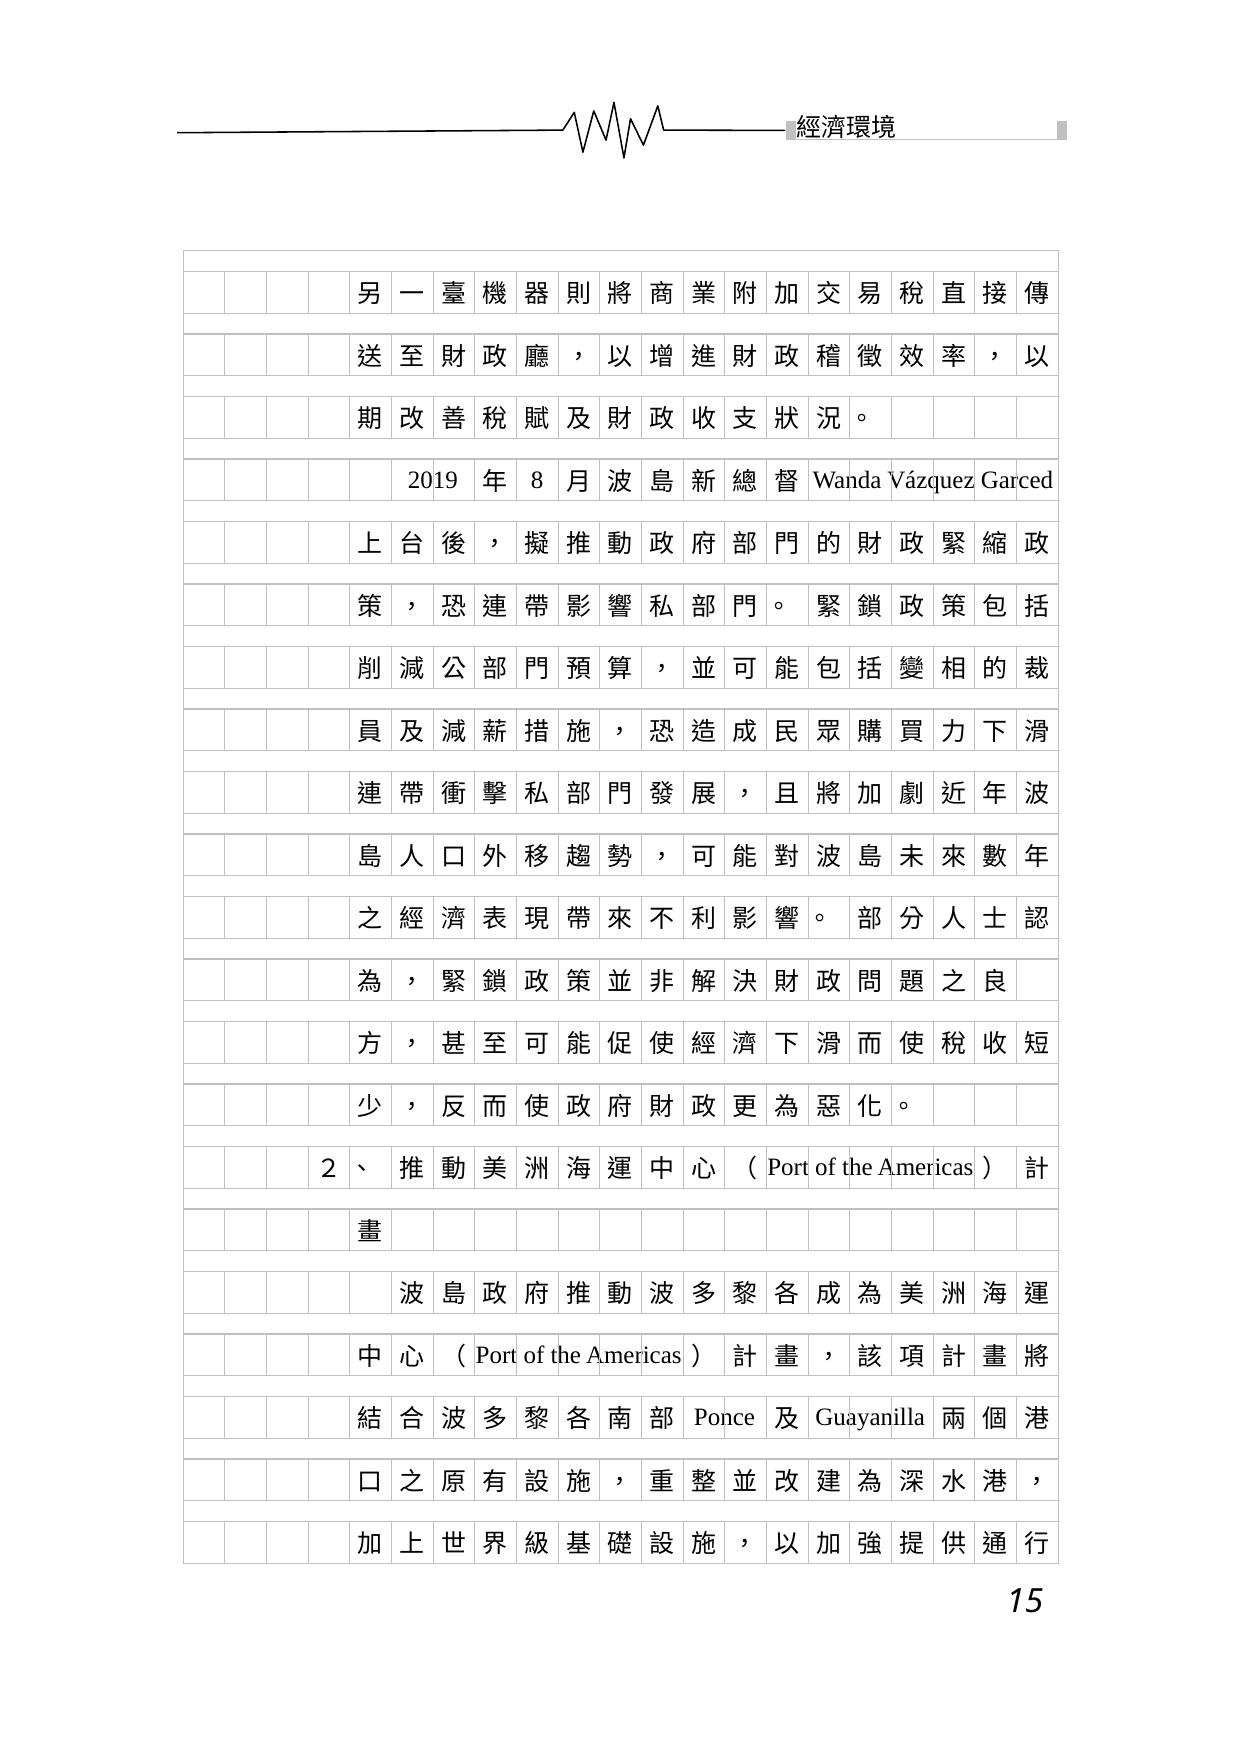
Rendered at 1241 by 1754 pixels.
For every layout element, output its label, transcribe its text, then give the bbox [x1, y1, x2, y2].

text ２、推動美洲海運中心（Port of the Americas）計畫 [392, 1210, 433, 1250]
text ２、推動美洲海運中心（Port of the Americas）計畫 [559, 1210, 599, 1250]
text 2019年8月波島新總督Wanda Vázquez Garced上台後，擬推動政府部門的財政緊縮政策，恐連帶影響私部門。緊鎖政策包括削減公部門預算，並可能包括變相的裁員及減薪措施，恐造成民眾購買力下滑連帶衝擊私部門發展，且將加劇近年波島人口外移趨勢，可能對波島未來數年之經濟表現帶來不利影響。部分人士認為，緊鎖政策並非解決財政問題之良方，甚至可能促使經濟下滑而使稅收短少，反而使政府財政更為惡化。 [330, 939, 1058, 958]
text 波島政府推動波多黎各成為美洲海運中心（Port of the Americas）計畫，該項計畫將結合波多黎各南部Ponce及Guayanilla兩個港口之原有設施，重整並改建為深水港，加上世界級基礎設施，以加強提供通行巴馬拿運河之船隻相關服務。 [330, 1439, 1058, 1458]
text 另波多黎各政府近年為平衡收支，採取縮減預算支出10%及持續裁員等措施，預計可節省逾7億美元經費，並推動各項刺激經濟配套措施，希望使島內經濟復甦。2014年政府執行防止逃梲法案，建立78個市級行政區與財政廳強制連線系統，用電子資訊交換，以強加查緝企業非法逃漏稅，同時亦藉此機會推動企業管理現代化，企業必須要使用二臺發票設備，其中一臺出具商業發票，另一臺機器則將商業附加交易稅直接傳送至財政廳，以增進財政稽徵效率，以期改善稅賦及財政收支狀況。 [330, 251, 1058, 271]
text 另波多黎各政府近年為平衡收支，採取縮減預算支出10%及持續裁員等措施，預計可節省逾7億美元經費，並推動各項刺激經濟配套措施，希望使島內經濟復甦。2014年政府執行防止逃梲法案，建立78個市級行政區與財政廳強制連線系統，用電子資訊交換，以強加查緝企業非法逃漏稅，同時亦藉此機會推動企業管理現代化，企業必須要使用二臺發票設備，其中一臺出具商業發票，另一臺機器則將商業附加交易稅直接傳送至財政廳，以增進財政稽徵效率，以期改善稅賦及財政收支狀況。 [330, 314, 1058, 333]
text ２、推動美洲海運中心（Port of the Americas）計畫 [725, 1147, 766, 1188]
text ２、推動美洲海運中心（Port of the Americas）計畫 [1017, 1210, 1058, 1250]
text ２、推動美洲海運中心（Port of the Americas）計畫 [434, 1147, 474, 1188]
text 2019年8月波島新總督Wanda Vázquez Garced上台後，擬推動政府部門的財政緊縮政策，恐連帶影響私部門。緊鎖政策包括削減公部門預算，並可能包括變相的裁員及減薪措施，恐造成民眾購買力下滑連帶衝擊私部門發展，且將加劇近年波島人口外移趨勢，可能對波島未來數年之經濟表現帶來不利影響。部分人士認為，緊鎖政策並非解決財政問題之良方，甚至可能促使經濟下滑而使稅收短少，反而使政府財政更為惡化。 [330, 689, 1058, 708]
text ２、推動美洲海運中心（Port of the Americas）計畫 [475, 1210, 516, 1250]
text ２、推動美洲海運中心（Port of the Americas）計畫 [767, 1147, 808, 1188]
text ２、推動美洲海運中心（Port of the Americas）計畫 [892, 1210, 933, 1250]
text 2019年8月波島新總督Wanda Vázquez Garced上台後，擬推動政府部門的財政緊縮政策，恐連帶影響私部門。緊鎖政策包括削減公部門預算，並可能包括變相的裁員及減薪措施，恐造成民眾購買力下滑連帶衝擊私部門發展，且將加劇近年波島人口外移趨勢，可能對波島未來數年之經濟表現帶來不利影響。部分人士認為，緊鎖政策並非解決財政問題之良方，甚至可能促使經濟下滑而使稅收短少，反而使政府財政更為惡化。 [330, 1001, 1058, 1021]
text ２、推動美洲海運中心（Port of the Americas）計畫 [975, 1147, 1016, 1188]
text ２、推動美洲海運中心（Port of the Americas）計畫 [892, 1147, 933, 1188]
text 2019年8月波島新總督Wanda Vázquez Garced上台後，擬推動政府部門的財政緊縮政策，恐連帶影響私部門。緊鎖政策包括削減公部門預算，並可能包括變相的裁員及減薪措施，恐造成民眾購買力下滑連帶衝擊私部門發展，且將加劇近年波島人口外移趨勢，可能對波島未來數年之經濟表現帶來不利影響。部分人士認為，緊鎖政策並非解決財政問題之良方，甚至可能促使經濟下滑而使稅收短少，反而使政府財政更為惡化。 [330, 439, 1058, 458]
text ２、推動美洲海運中心（Port of the Americas）計畫 [809, 1147, 849, 1188]
text 2019年8月波島新總督Wanda Vázquez Garced上台後，擬推動政府部門的財政緊縮政策，恐連帶影響私部門。緊鎖政策包括削減公部門預算，並可能包括變相的裁員及減薪措施，恐造成民眾購買力下滑連帶衝擊私部門發展，且將加劇近年波島人口外移趨勢，可能對波島未來數年之經濟表現帶來不利影響。部分人士認為，緊鎖政策並非解決財政問題之良方，甚至可能促使經濟下滑而使稅收短少，反而使政府財政更為惡化。 [330, 501, 1058, 521]
text ２、推動美洲海運中心（Port of the Americas）計畫 [434, 1210, 474, 1250]
text ２、推動美洲海運中心（Port of the Americas）計畫 [684, 1147, 724, 1188]
text ２、推動美洲海運中心（Port of the Americas）計畫 [350, 1147, 391, 1188]
text 2019年8月波島新總督Wanda Vázquez Garced上台後，擬推動政府部門的財政緊縮政策，恐連帶影響私部門。緊鎖政策包括削減公部門預算，並可能包括變相的裁員及減薪措施，恐造成民眾購買力下滑連帶衝擊私部門發展，且將加劇近年波島人口外移趨勢，可能對波島未來數年之經濟表現帶來不利影響。部分人士認為，緊鎖政策並非解決財政問題之良方，甚至可能促使經濟下滑而使稅收短少，反而使政府財政更為惡化。 [330, 1064, 1058, 1083]
text ２、推動美洲海運中心（Port of the Americas）計畫 [850, 1210, 891, 1250]
text 2019年8月波島新總督Wanda Vázquez Garced上台後，擬推動政府部門的財政緊縮政策，恐連帶影響私部門。緊鎖政策包括削減公部門預算，並可能包括變相的裁員及減薪措施，恐造成民眾購買力下滑連帶衝擊私部門發展，且將加劇近年波島人口外移趨勢，可能對波島未來數年之經濟表現帶來不利影響。部分人士認為，緊鎖政策並非解決財政問題之良方，甚至可能促使經濟下滑而使稅收短少，反而使政府財政更為惡化。 [330, 876, 1058, 896]
text ２、推動美洲海運中心（Port of the Americas）計畫 [309, 1147, 349, 1188]
text ２、推動美洲海運中心（Port of the Americas）計畫 [281, 1126, 1058, 1146]
text ２、推動美洲海運中心（Port of the Americas）計畫 [642, 1210, 683, 1250]
text ２、推動美洲海運中心（Port of the Americas）計畫 [392, 1147, 433, 1188]
text ２、推動美洲海運中心（Port of the Americas）計畫 [309, 1210, 349, 1250]
text 2019年8月波島新總督Wanda Vázquez Garced上台後，擬推動政府部門的財政緊縮政策，恐連帶影響私部門。緊鎖政策包括削減公部門預算，並可能包括變相的裁員及減薪措施，恐造成民眾購買力下滑連帶衝擊私部門發展，且將加劇近年波島人口外移趨勢，可能對波島未來數年之經濟表現帶來不利影響。部分人士認為，緊鎖政策並非解決財政問題之良方，甚至可能促使經濟下滑而使稅收短少，反而使政府財政更為惡化。 [330, 626, 1058, 646]
text ２、推動美洲海運中心（Port of the Americas）計畫 [559, 1147, 599, 1188]
text ２、推動美洲海運中心（Port of the Americas）計畫 [281, 1210, 308, 1250]
text ２、推動美洲海運中心（Port of the Americas）計畫 [725, 1210, 766, 1250]
text ２、推動美洲海運中心（Port of the Americas）計畫 [281, 1147, 308, 1188]
text ２、推動美洲海運中心（Port of the Americas）計畫 [809, 1210, 849, 1250]
text ２、推動美洲海運中心（Port of the Americas）計畫 [517, 1210, 558, 1250]
text ２、推動美洲海運中心（Port of the Americas）計畫 [975, 1210, 1016, 1250]
text 波島政府推動波多黎各成為美洲海運中心（Port of the Americas）計畫，該項計畫將結合波多黎各南部Ponce及Guayanilla兩個港口之原有設施，重整並改建為深水港，加上世界級基礎設施，以加強提供通行巴馬拿運河之船隻相關服務。 [330, 1314, 1058, 1333]
text 另波多黎各政府近年為平衡收支，採取縮減預算支出10%及持續裁員等措施，預計可節省逾7億美元經費，並推動各項刺激經濟配套措施，希望使島內經濟復甦。2014年政府執行防止逃梲法案，建立78個市級行政區與財政廳強制連線系統，用電子資訊交換，以強加查緝企業非法逃漏稅，同時亦藉此機會推動企業管理現代化，企業必須要使用二臺發票設備，其中一臺出具商業發票，另一臺機器則將商業附加交易稅直接傳送至財政廳，以增進財政稽徵效率，以期改善稅賦及財政收支狀況。 [330, 376, 1058, 396]
text 波島政府推動波多黎各成為美洲海運中心（Port of the Americas）計畫，該項計畫將結合波多黎各南部Ponce及Guayanilla兩個港口之原有設施，重整並改建為深水港，加上世界級基礎設施，以加強提供通行巴馬拿運河之船隻相關服務。 [330, 1251, 1058, 1271]
text ２、推動美洲海運中心（Port of the Americas）計畫 [934, 1147, 974, 1188]
text ２、推動美洲海運中心（Port of the Americas）計畫 [1017, 1147, 1058, 1188]
text 2019年8月波島新總督Wanda Vázquez Garced上台後，擬推動政府部門的財政緊縮政策，恐連帶影響私部門。緊鎖政策包括削減公部門預算，並可能包括變相的裁員及減薪措施，恐造成民眾購買力下滑連帶衝擊私部門發展，且將加劇近年波島人口外移趨勢，可能對波島未來數年之經濟表現帶來不利影響。部分人士認為，緊鎖政策並非解決財政問題之良方，甚至可能促使經濟下滑而使稅收短少，反而使政府財政更為惡化。 [330, 564, 1058, 583]
text ２、推動美洲海運中心（Port of the Americas）計畫 [475, 1147, 516, 1188]
text ２、推動美洲海運中心（Port of the Americas）計畫 [517, 1147, 558, 1188]
text ２、推動美洲海運中心（Port of the Americas）計畫 [600, 1147, 641, 1188]
text 2019年8月波島新總督Wanda Vázquez Garced上台後，擬推動政府部門的財政緊縮政策，恐連帶影響私部門。緊鎖政策包括削減公部門預算，並可能包括變相的裁員及減薪措施，恐造成民眾購買力下滑連帶衝擊私部門發展，且將加劇近年波島人口外移趨勢，可能對波島未來數年之經濟表現帶來不利影響。部分人士認為，緊鎖政策並非解決財政問題之良方，甚至可能促使經濟下滑而使稅收短少，反而使政府財政更為惡化。 [330, 814, 1058, 833]
text ２、推動美洲海運中心（Port of the Americas）計畫 [767, 1210, 808, 1250]
text 波島政府推動波多黎各成為美洲海運中心（Port of the Americas）計畫，該項計畫將結合波多黎各南部Ponce及Guayanilla兩個港口之原有設施，重整並改建為深水港，加上世界級基礎設施，以加強提供通行巴馬拿運河之船隻相關服務。 [330, 1376, 1058, 1396]
text ２、推動美洲海運中心（Port of the Americas）計畫 [850, 1147, 891, 1188]
text ２、推動美洲海運中心（Port of the Americas）計畫 [600, 1210, 641, 1250]
text ２、推動美洲海運中心（Port of the Americas）計畫 [642, 1147, 683, 1188]
text ２、推動美洲海運中心（Port of the Americas）計畫 [684, 1210, 724, 1250]
text ２、推動美洲海運中心（Port of the Americas）計畫 [934, 1210, 974, 1250]
text ２、推動美洲海運中心（Port of the Americas）計畫 [350, 1210, 391, 1250]
text 2019年8月波島新總督Wanda Vázquez Garced上台後，擬推動政府部門的財政緊縮政策，恐連帶影響私部門。緊鎖政策包括削減公部門預算，並可能包括變相的裁員及減薪措施，恐造成民眾購買力下滑連帶衝擊私部門發展，且將加劇近年波島人口外移趨勢，可能對波島未來數年之經濟表現帶來不利影響。部分人士認為，緊鎖政策並非解決財政問題之良方，甚至可能促使經濟下滑而使稅收短少，反而使政府財政更為惡化。 [330, 751, 1058, 771]
text ２、推動美洲海運中心（Port of the Americas）計畫 [281, 1189, 1058, 1208]
text 波島政府推動波多黎各成為美洲海運中心（Port of the Americas）計畫，該項計畫將結合波多黎各南部Ponce及Guayanilla兩個港口之原有設施，重整並改建為深水港，加上世界級基礎設施，以加強提供通行巴馬拿運河之船隻相關服務。 [330, 1501, 1058, 1521]
